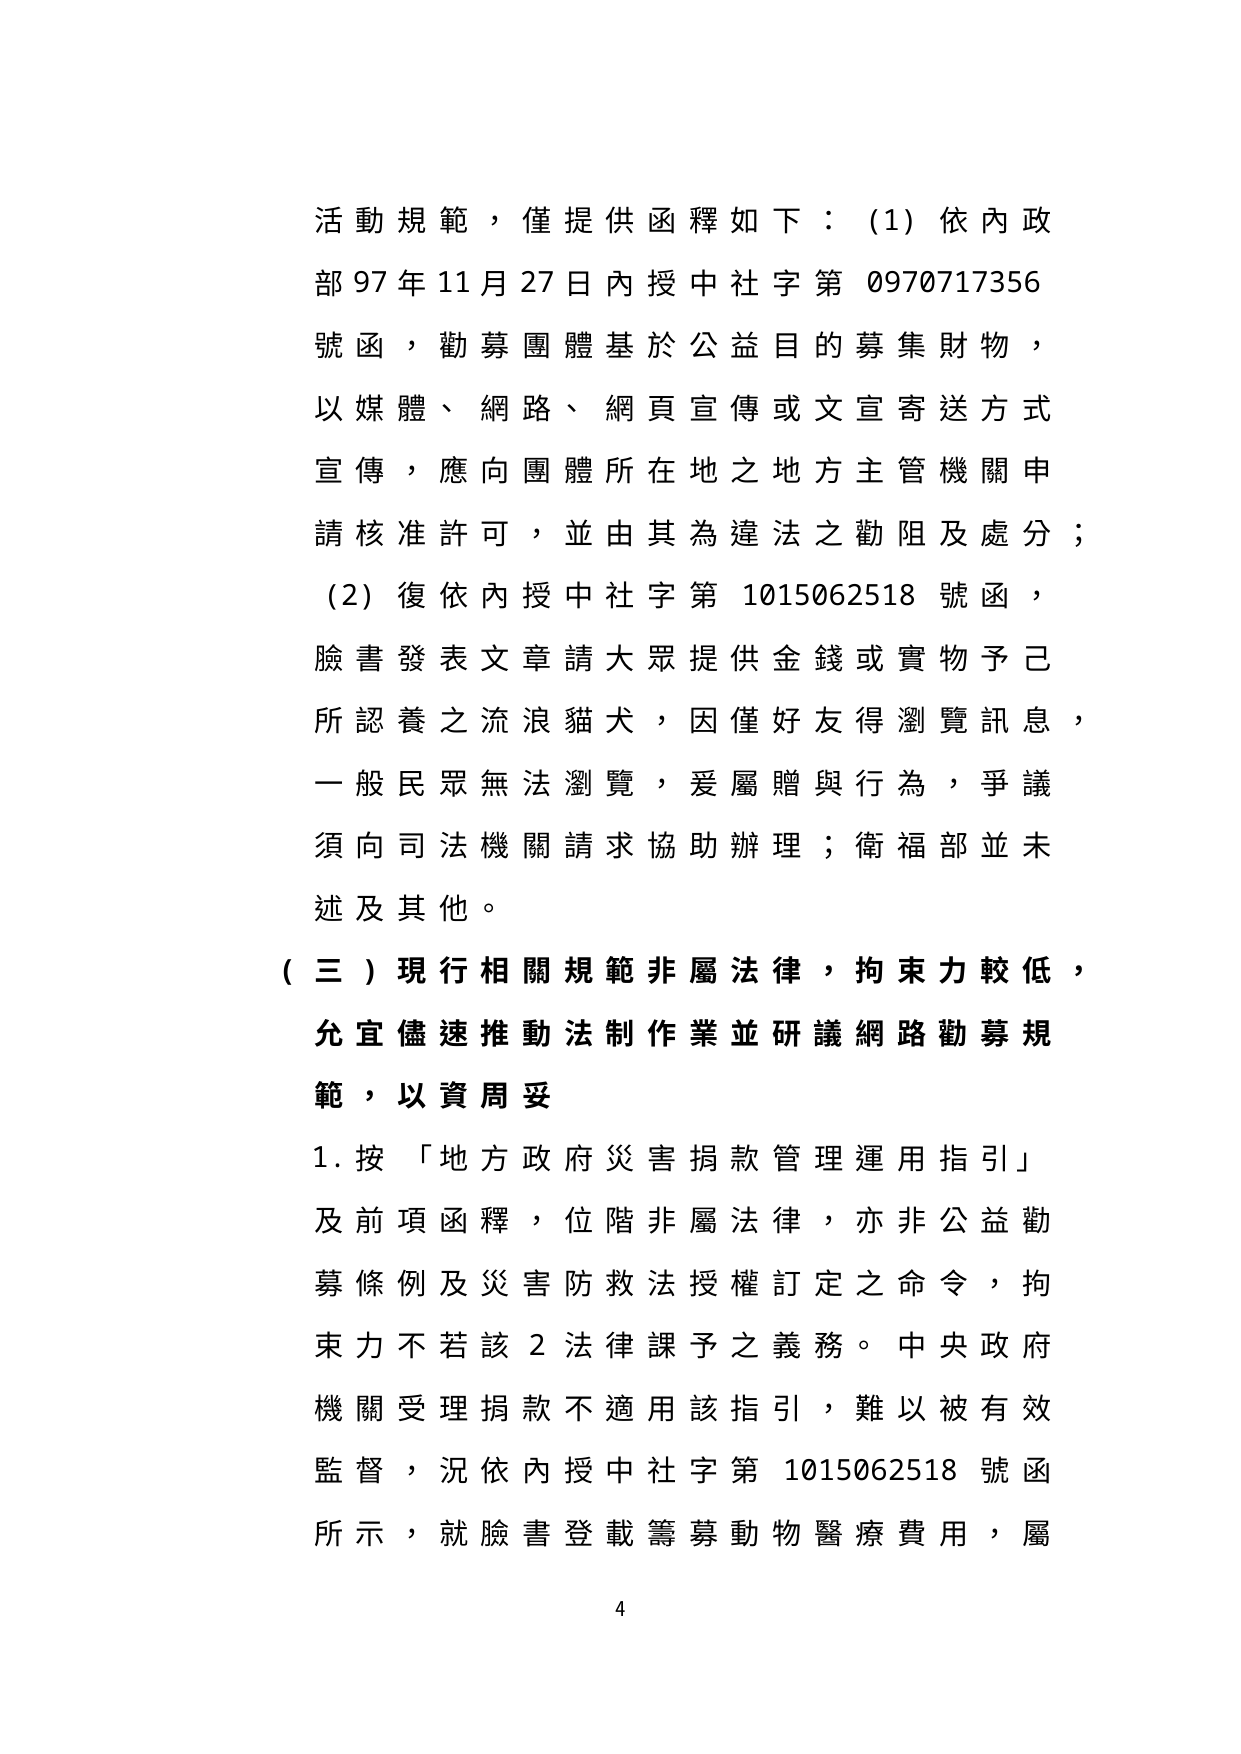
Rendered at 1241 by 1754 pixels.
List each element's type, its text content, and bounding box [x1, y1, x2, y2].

text 1.按「地方政府災害捐款管理運用指引」及前項函釋，位階非屬法律，亦非公益勸募條例及災害防救法授權訂定之命令，拘束力不若該2法律課予之義務。中央政府機關受理捐款不適用該指引，難以被有效監督，況依內授中社字第1015062518號函所示，就臉書登載籌募動物醫療費用，屬 [271, 1115, 1058, 1552]
text 2.網路勸募活動：按衛福部針對網路勸募活動規範，僅提供函釋如下：(1)依內政部97年11月27日內授中社字第0970717356號函，勸募團體基於公益目的募集財物，以媒體、網路、網頁宣傳或文宣寄送方式宣傳，應向團體所在地之地方主管機關申請核准許可，並由其為違法之勸阻及處分；(2)復依內授中社字第1015062518號函，臉書發表文章請大眾提供金錢或實物予己所認養之流浪貓犬，因僅好友得瀏覽訊息，一般民眾無法瀏覽，爰屬贈與行為，爭議須向司法機關請求協助辦理；衛福部並未述及其他。 [271, 177, 1058, 927]
text (三)現行相關規範非屬法律，拘束力較低，允宜儘速推動法制作業並研議網路勸募規範，以資周妥 [242, 927, 1058, 1115]
